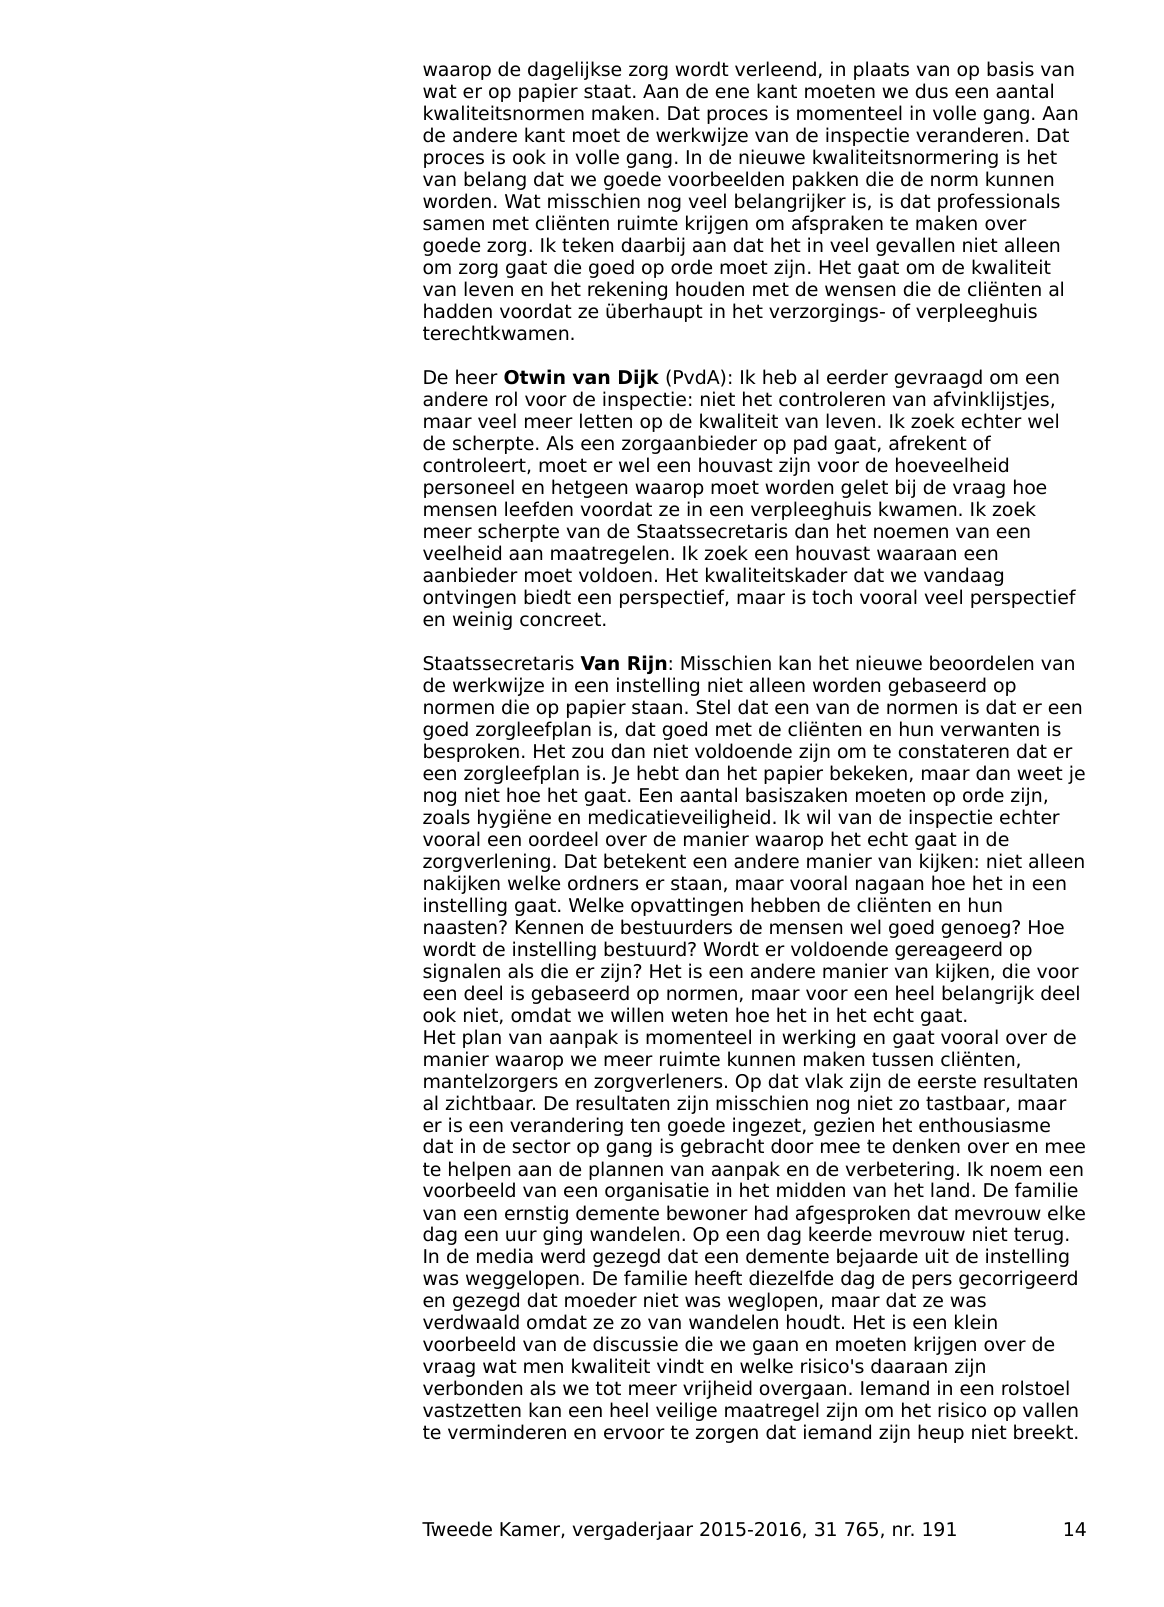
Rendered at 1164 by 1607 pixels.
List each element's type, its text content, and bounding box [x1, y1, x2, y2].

text waarop de dagelijkse zorg wordt verleend, in plaats van op basis van wat er op papier staat. Aan de ene kant moeten we dus een aantal kwaliteitsnormen maken. Dat proces is momenteel in volle gang. Aan de andere kant moet de werkwijze van de inspectie veranderen. Dat proces is ook in volle gang. In de nieuwe kwaliteitsnormering is het van belang dat we goede voorbeelden pakken die de norm kunnen worden. Wat misschien nog veel belangrijker is, is dat professionals samen met cliënten ruimte krijgen om afspraken te maken over goede zorg. Ik teken daarbij aan dat het in veel gevallen niet alleen om zorg gaat die goed op orde moet zijn. Het gaat om de kwaliteit van leven en het rekening houden met de wensen die de cliënten al hadden voordat ze überhaupt in het verzorgings- of verpleeghuis terechtkwamen. [422, 59, 1087, 345]
text Het plan van aanpak is momenteel in werking en gaat vooral over de manier waarop we meer ruimte kunnen maken tussen cliënten, mantelzorgers en zorgverleners. Op dat vlak zijn de eerste resultaten al zichtbaar. De resultaten zijn misschien nog niet zo tastbaar, maar er is een verandering ten goede ingezet, gezien het enthousiasme dat in de sector op gang is gebracht door mee te denken over en mee te helpen aan de plannen van aanpak en de verbetering. Ik noem een voorbeeld van een organisatie in het midden van het land. De familie van een ernstig demente bewoner had afgesproken dat mevrouw elke dag een uur ging wandelen. Op een dag keerde mevrouw niet terug. In de media werd gezegd dat een demente bejaarde uit de instelling was weggelopen. De familie heeft diezelfde dag de pers gecorrigeerd en gezegd dat moeder niet was weglopen, maar dat ze was verdwaald omdat ze zo van wandelen houdt. Het is een klein voorbeeld van de discussie die we gaan en moeten krijgen over de vraag wat men kwaliteit vindt en welke risico's daaraan zijn verbonden als we tot meer vrijheid overgaan. Iemand in een rolstoel vastzetten kan een heel veilige maatregel zijn om het risico op vallen te verminderen en ervoor te zorgen dat iemand zijn heup niet breekt. [422, 1027, 1087, 1444]
text De heer Otwin van Dijk (PvdA): Ik heb al eerder gevraagd om een andere rol voor de inspectie: niet het controleren van afvinklijstjes, maar veel meer letten op de kwaliteit van leven. Ik zoek echter wel de scherpte. Als een zorgaanbieder op pad gaat, afrekent of controleert, moet er wel een houvast zijn voor de hoeveelheid personeel en hetgeen waarop moet worden gelet bij de vraag hoe mensen leefden voordat ze in een verpleeghuis kwamen. Ik zoek meer scherpte van de Staatssecretaris dan het noemen van een veelheid aan maatregelen. Ik zoek een houvast waaraan een aanbieder moet voldoen. Het kwaliteitskader dat we vandaag ontvingen biedt een perspectief, maar is toch vooral veel perspectief en weinig concreet. [422, 367, 1087, 631]
text Staatssecretaris Van Rijn: Misschien kan het nieuwe beoordelen van de werkwijze in een instelling niet alleen worden gebaseerd op normen die op papier staan. Stel dat een van de normen is dat er een goed zorgleefplan is, dat goed met de cliënten en hun verwanten is besproken. Het zou dan niet voldoende zijn om te constateren dat er een zorgleefplan is. Je hebt dan het papier bekeken, maar dan weet je nog niet hoe het gaat. Een aantal basiszaken moeten op orde zijn, zoals hygiëne en medicatieveiligheid. Ik wil van de inspectie echter vooral een oordeel over de manier waarop het echt gaat in de zorgverlening. Dat betekent een andere manier van kijken: niet alleen nakijken welke ordners er staan, maar vooral nagaan hoe het in een instelling gaat. Welke opvattingen hebben de cliënten en hun naasten? Kennen de bestuurders de mensen wel goed genoeg? Hoe wordt de instelling bestuurd? Wordt er voldoende gereageerd op signalen als die er zijn? Het is een andere manier van kijken, die voor een deel is gebaseerd op normen, maar voor een heel belangrijk deel ook niet, omdat we willen weten hoe het in het echt gaat. [422, 653, 1087, 1027]
